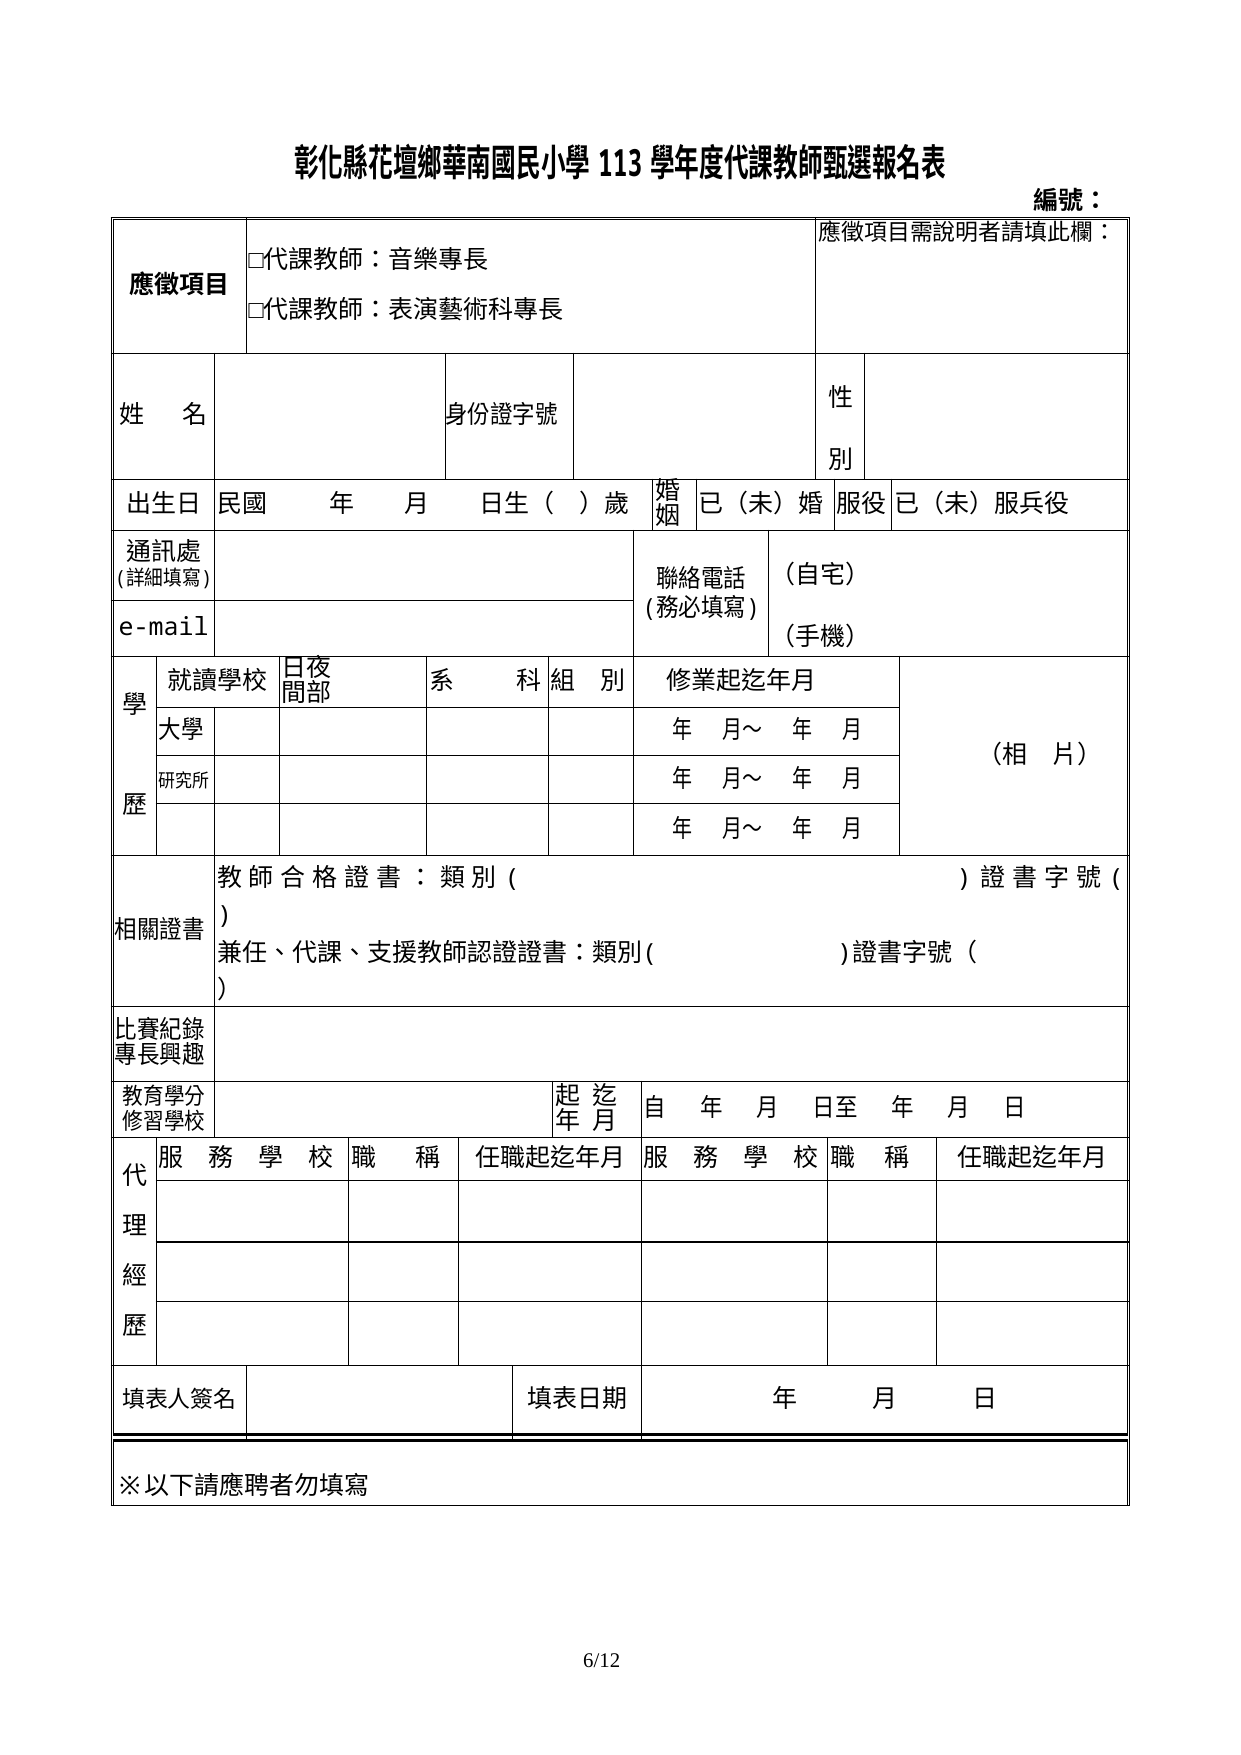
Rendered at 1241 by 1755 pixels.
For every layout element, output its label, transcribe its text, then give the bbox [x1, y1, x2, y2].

table_cell [642, 1243, 827, 1301]
table_cell [427, 804, 548, 855]
table_cell 通訊處 (詳細填寫) [114, 531, 214, 600]
table_header □代課教師：音樂專長 □代課教師：表演藝術科專長 [247, 220, 815, 352]
table_cell [937, 1302, 1127, 1365]
table_cell 任職起迄年月 [937, 1138, 1127, 1180]
table_cell [215, 601, 633, 656]
table_cell [549, 756, 633, 803]
table_header 應徵項目 [114, 220, 246, 352]
table_cell [157, 1243, 348, 1301]
table_cell 年 月～ 年 月 [634, 708, 899, 755]
table_cell [280, 804, 426, 855]
table_cell [828, 1302, 936, 1365]
table_cell 性 別 [816, 354, 864, 478]
table_cell 任職起迄年月 [459, 1138, 641, 1180]
table_cell 婚 姻 [653, 480, 696, 529]
table_cell 服役 [835, 480, 891, 529]
table_cell 教育學分 修習學校 [114, 1082, 214, 1137]
table_cell 職 稱 [828, 1138, 936, 1180]
text 編號： [89, 181, 1152, 217]
table_cell 填表日期 [513, 1366, 641, 1433]
table_cell 起 迄 年 月 [553, 1082, 641, 1137]
table_cell [280, 708, 426, 755]
table_cell 組 別 [549, 657, 633, 707]
table_cell 年 月 日 [642, 1366, 1127, 1433]
table_header 應徵項目需說明者請填此欄： [816, 220, 1127, 352]
table_cell 已（未）服兵役 [892, 480, 1127, 529]
table_cell [642, 1181, 827, 1241]
table_cell [349, 1302, 458, 1365]
table_cell [280, 756, 426, 803]
table_cell [215, 531, 633, 600]
table_cell [215, 804, 279, 855]
table_cell 職 稱 [349, 1138, 458, 1180]
table_cell [937, 1243, 1127, 1301]
table_cell 民國 年 月 日生（ ）歲 [215, 480, 652, 529]
table_cell [427, 756, 548, 803]
table_cell 相關證書 [114, 856, 214, 1006]
table_cell 教師合格證書：類別( )證書字號( ) 兼任、代課、支援教師認證證書：類別( )證書字號（ ） [215, 856, 1127, 1006]
table_cell 學 歷 [114, 657, 156, 855]
table_cell 身份證字號 [446, 354, 573, 478]
table_cell [215, 1082, 552, 1137]
table_cell [215, 756, 279, 803]
table_cell [459, 1243, 641, 1301]
table_cell [574, 354, 815, 478]
table_cell 服 務 學 校 [157, 1138, 348, 1180]
table_cell 姓 名 [114, 354, 214, 478]
table_cell [157, 1181, 348, 1241]
text 彰化縣花壇鄉華南國民小學113學年度代課教師甄選報名表 [89, 118, 1152, 181]
table_cell [828, 1181, 936, 1241]
table_cell [215, 1007, 1127, 1081]
table_cell 聯絡電話 (務必填寫) [634, 531, 768, 656]
table_cell [247, 1366, 512, 1433]
table_cell 系 科 [427, 657, 548, 707]
table_cell （相 片） [900, 657, 1127, 855]
table_cell ※以下請應聘者勿填寫 [114, 1442, 1127, 1505]
table_cell 已（未）婚 [697, 480, 834, 529]
table_cell 代 理 經 歷 [114, 1138, 156, 1365]
table_cell （自宅） （手機） [769, 531, 1127, 656]
table_cell 比賽紀錄 專長興趣 [114, 1007, 214, 1081]
table_cell 就讀學校 [157, 657, 279, 707]
table_cell [112, 1434, 246, 1439]
table_cell [215, 708, 279, 755]
table_cell [459, 1302, 641, 1365]
table_cell [427, 708, 548, 755]
table_cell [549, 804, 633, 855]
table_cell 研究所 [157, 756, 214, 803]
table_cell [349, 1181, 458, 1241]
table_cell 出生日 [114, 480, 214, 529]
table_cell [157, 804, 214, 855]
table_cell [549, 708, 633, 755]
table_cell [459, 1181, 641, 1241]
table_cell [865, 354, 1127, 478]
table_cell 年 月～ 年 月 [634, 756, 899, 803]
table_cell e-mail [114, 601, 214, 656]
table_cell 日夜 間部 [280, 657, 426, 707]
table_cell 大學 [157, 708, 214, 755]
table_cell 年 月～ 年 月 [634, 804, 899, 855]
table_cell [937, 1181, 1127, 1241]
table_cell [642, 1302, 827, 1365]
table_cell 修業起迄年月 [634, 657, 899, 707]
table_cell 自 年 月 日至 年 月 日 [642, 1082, 1127, 1137]
table_cell [215, 354, 445, 478]
table_cell 填表人簽名 [114, 1366, 246, 1433]
table_cell [157, 1302, 348, 1365]
table_cell 服 務 學 校 [642, 1138, 827, 1180]
table_cell [828, 1243, 936, 1301]
table_cell [349, 1243, 458, 1301]
